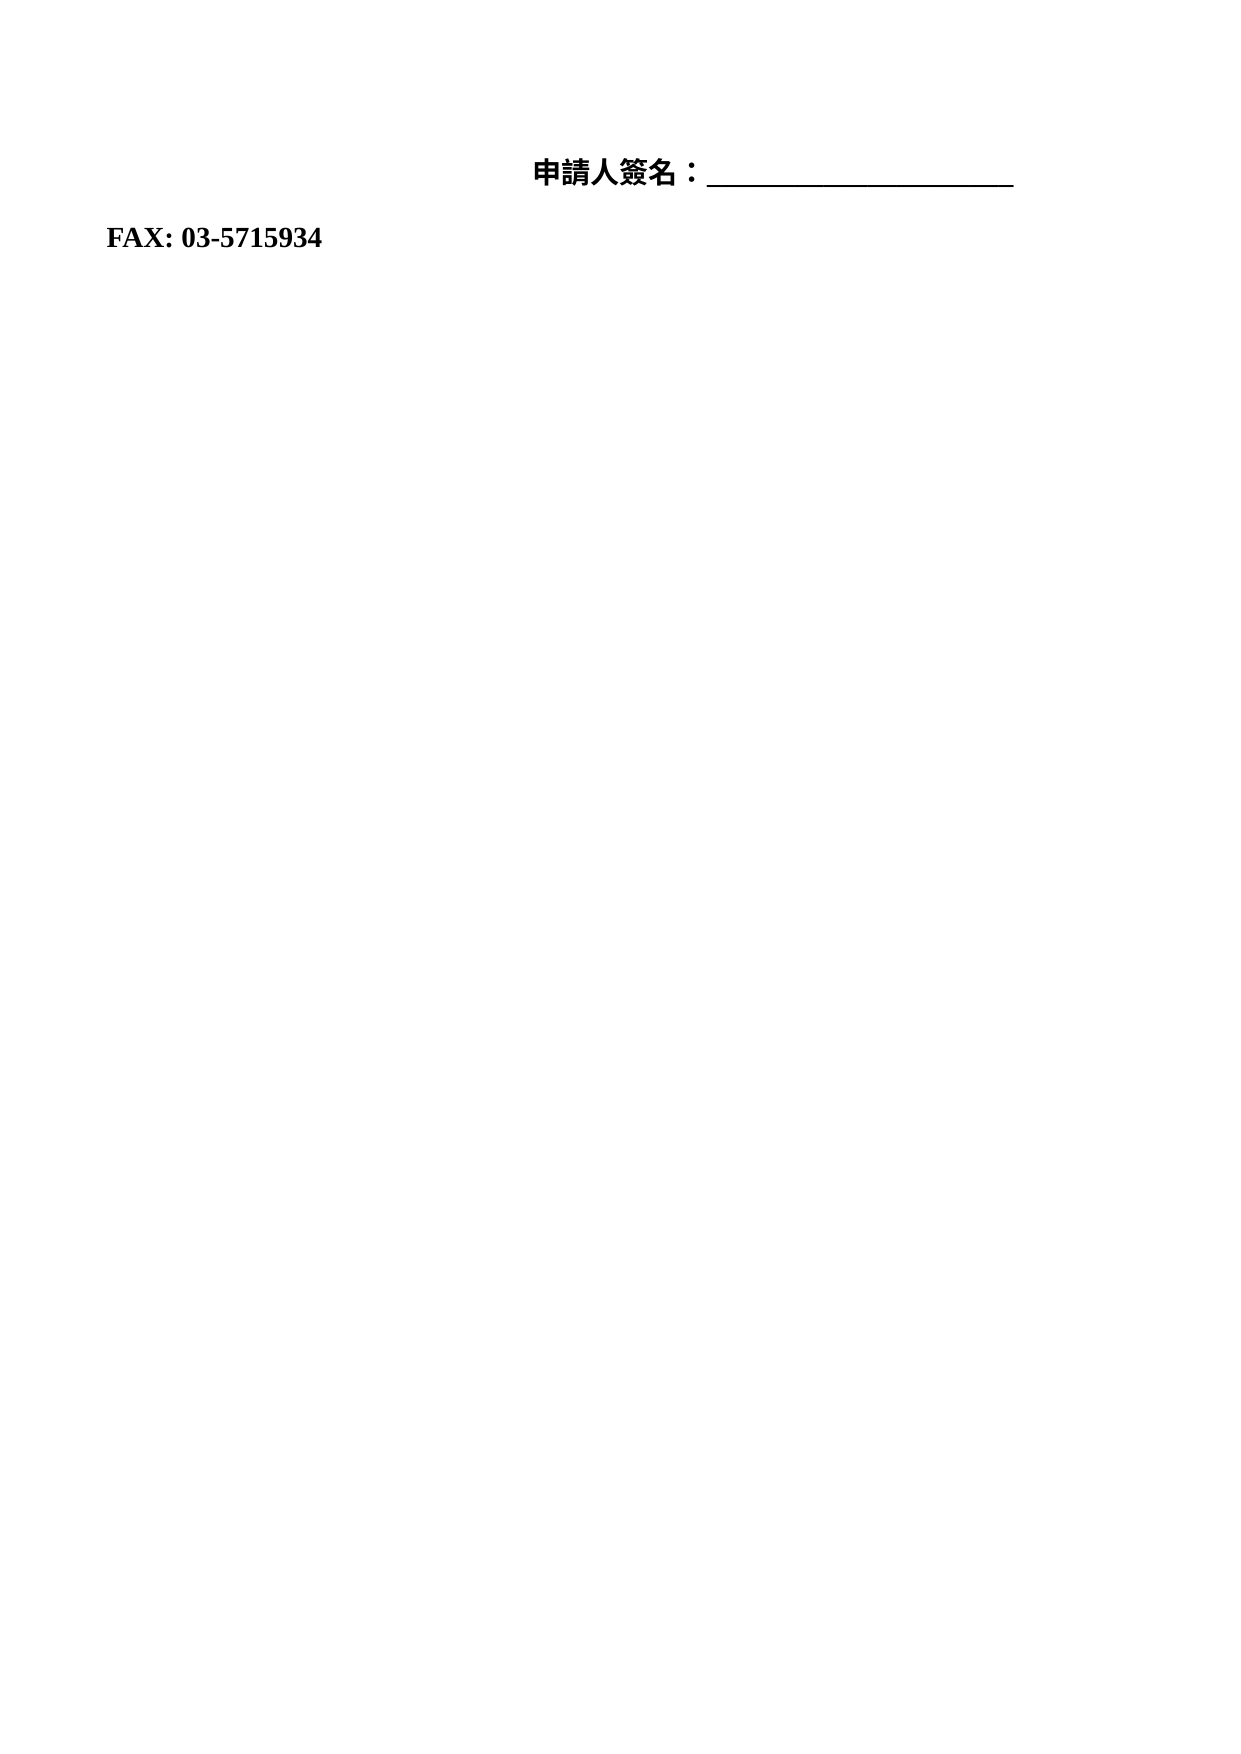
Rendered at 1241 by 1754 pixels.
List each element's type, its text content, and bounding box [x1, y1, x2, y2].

text 申請人簽名：_____________________ [106, 150, 1013, 192]
text FAX: 03-5715934 [106, 220, 984, 254]
